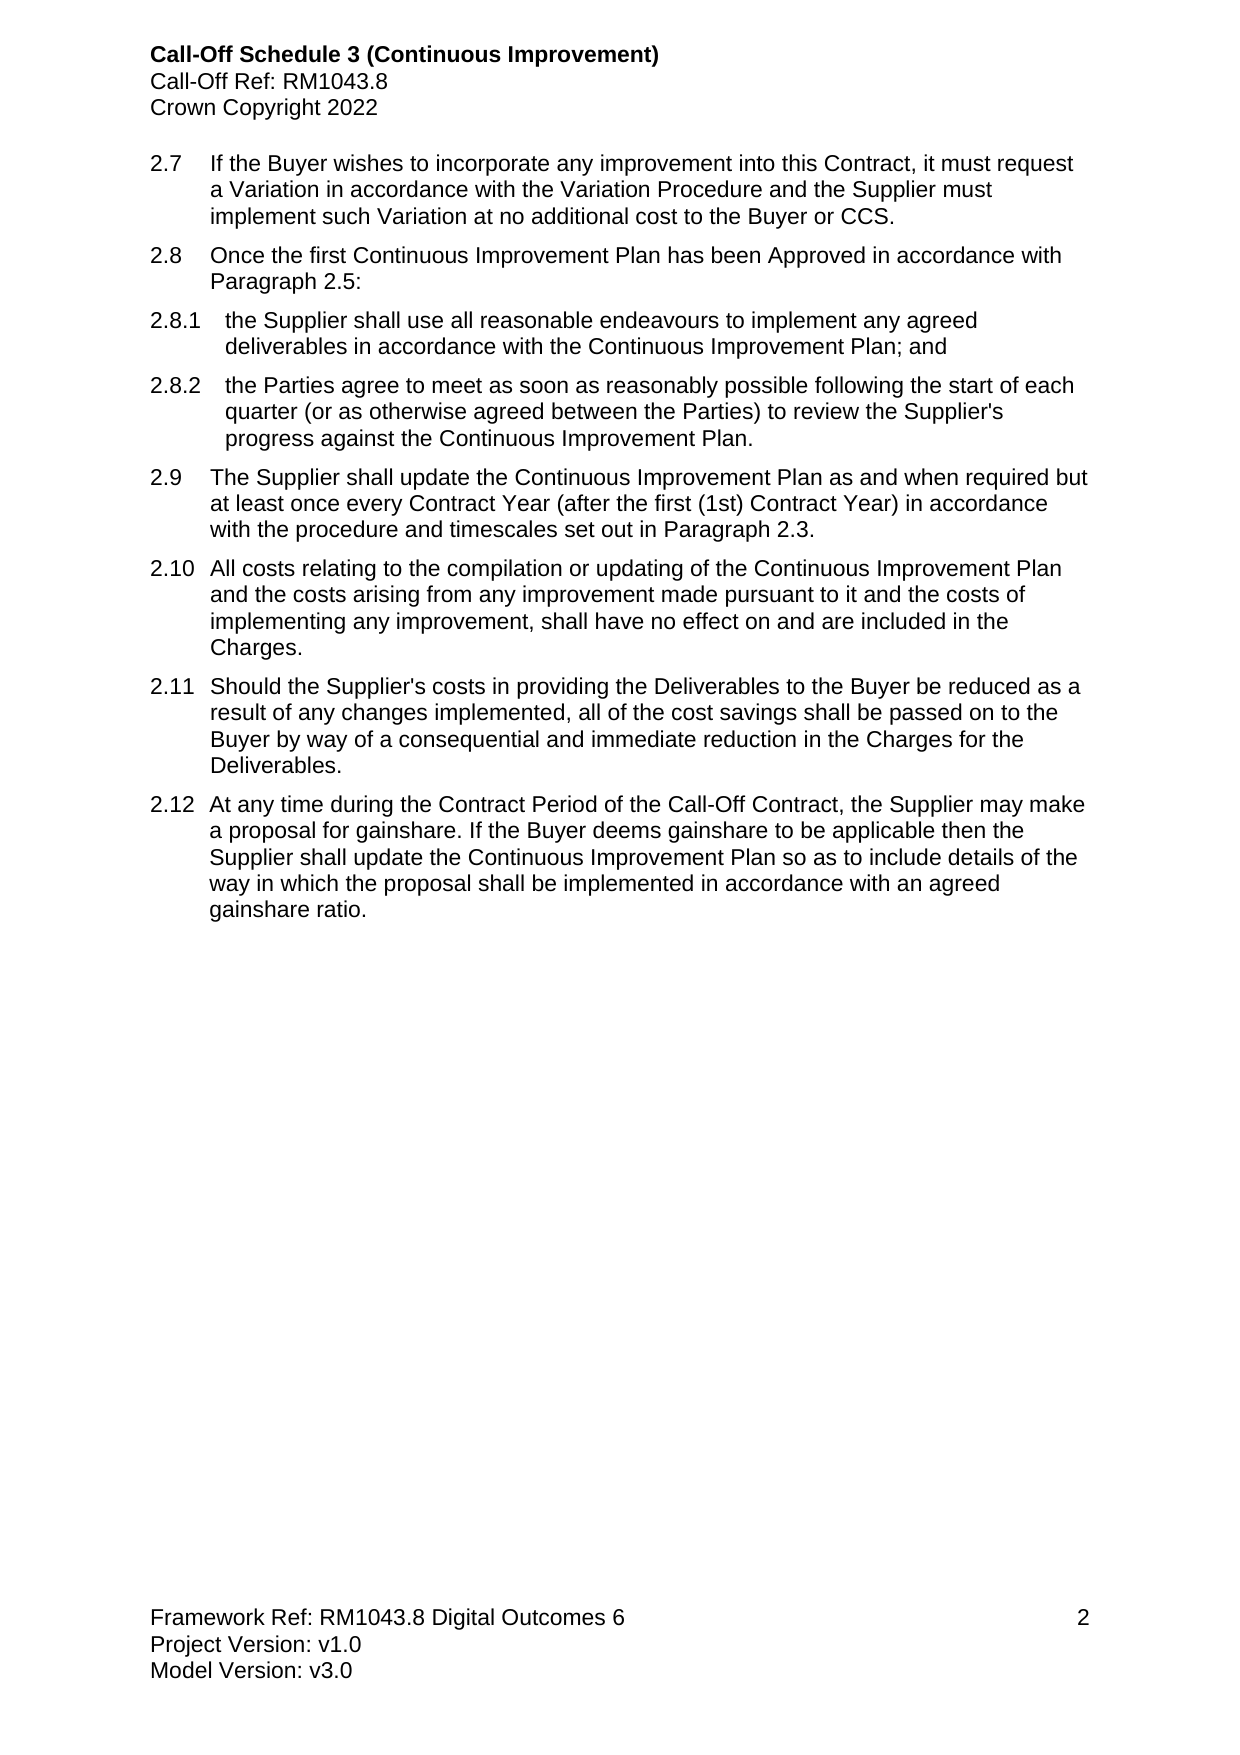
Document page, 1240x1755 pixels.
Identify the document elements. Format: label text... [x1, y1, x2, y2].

list the Supplier shall use all reasonable endeavours to implement any agreed deliverables in accordance with the Continuous Improvement Plan; and [150, 307, 1089, 359]
text 2.12 At any time during the Contract Period of the Call-Off Contract, the Supplier may make a proposal for gainshare. If the Buyer deems gainshare to be applicable then the Supplier shall update the Continuous Improvement Plan so as to include details of the way in which the proposal shall be implemented in accordance with an agreed gainshare ratio. [150, 791, 1089, 923]
list Once the first Continuous Improvement Plan has been Approved in accordance with Paragraph 2.5: [150, 242, 1089, 294]
list Should the Supplier's costs in providing the Deliverables to the Buyer be reduced as a result of any changes implemented, all of the cost savings shall be passed on to the Buyer by way of a consequential and immediate reduction in the Charges for the Deliverables. [150, 673, 1089, 778]
list The Supplier shall update the Continuous Improvement Plan as and when required but at least once every Contract Year (after the first (1st) Contract Year) in accordance with the procedure and timescales set out in Paragraph 2.3. [150, 463, 1089, 543]
list the Parties agree to meet as soon as reasonably possible following the start of each quarter (or as otherwise agreed between the Parties) to review the Supplier's progress against the Continuous Improvement Plan. [150, 372, 1089, 451]
list If the Buyer wishes to incorporate any improvement into this Contract, it must request a Variation in accordance with the Variation Procedure and the Supplier must implement such Variation at no additional cost to the Buyer or CCS. [150, 150, 1089, 229]
list All costs relating to the compilation or updating of the Continuous Improvement Plan and the costs arising from any improvement made pursuant to it and the costs of implementing any improvement, shall have no effect on and are included in the Charges. [150, 555, 1089, 661]
